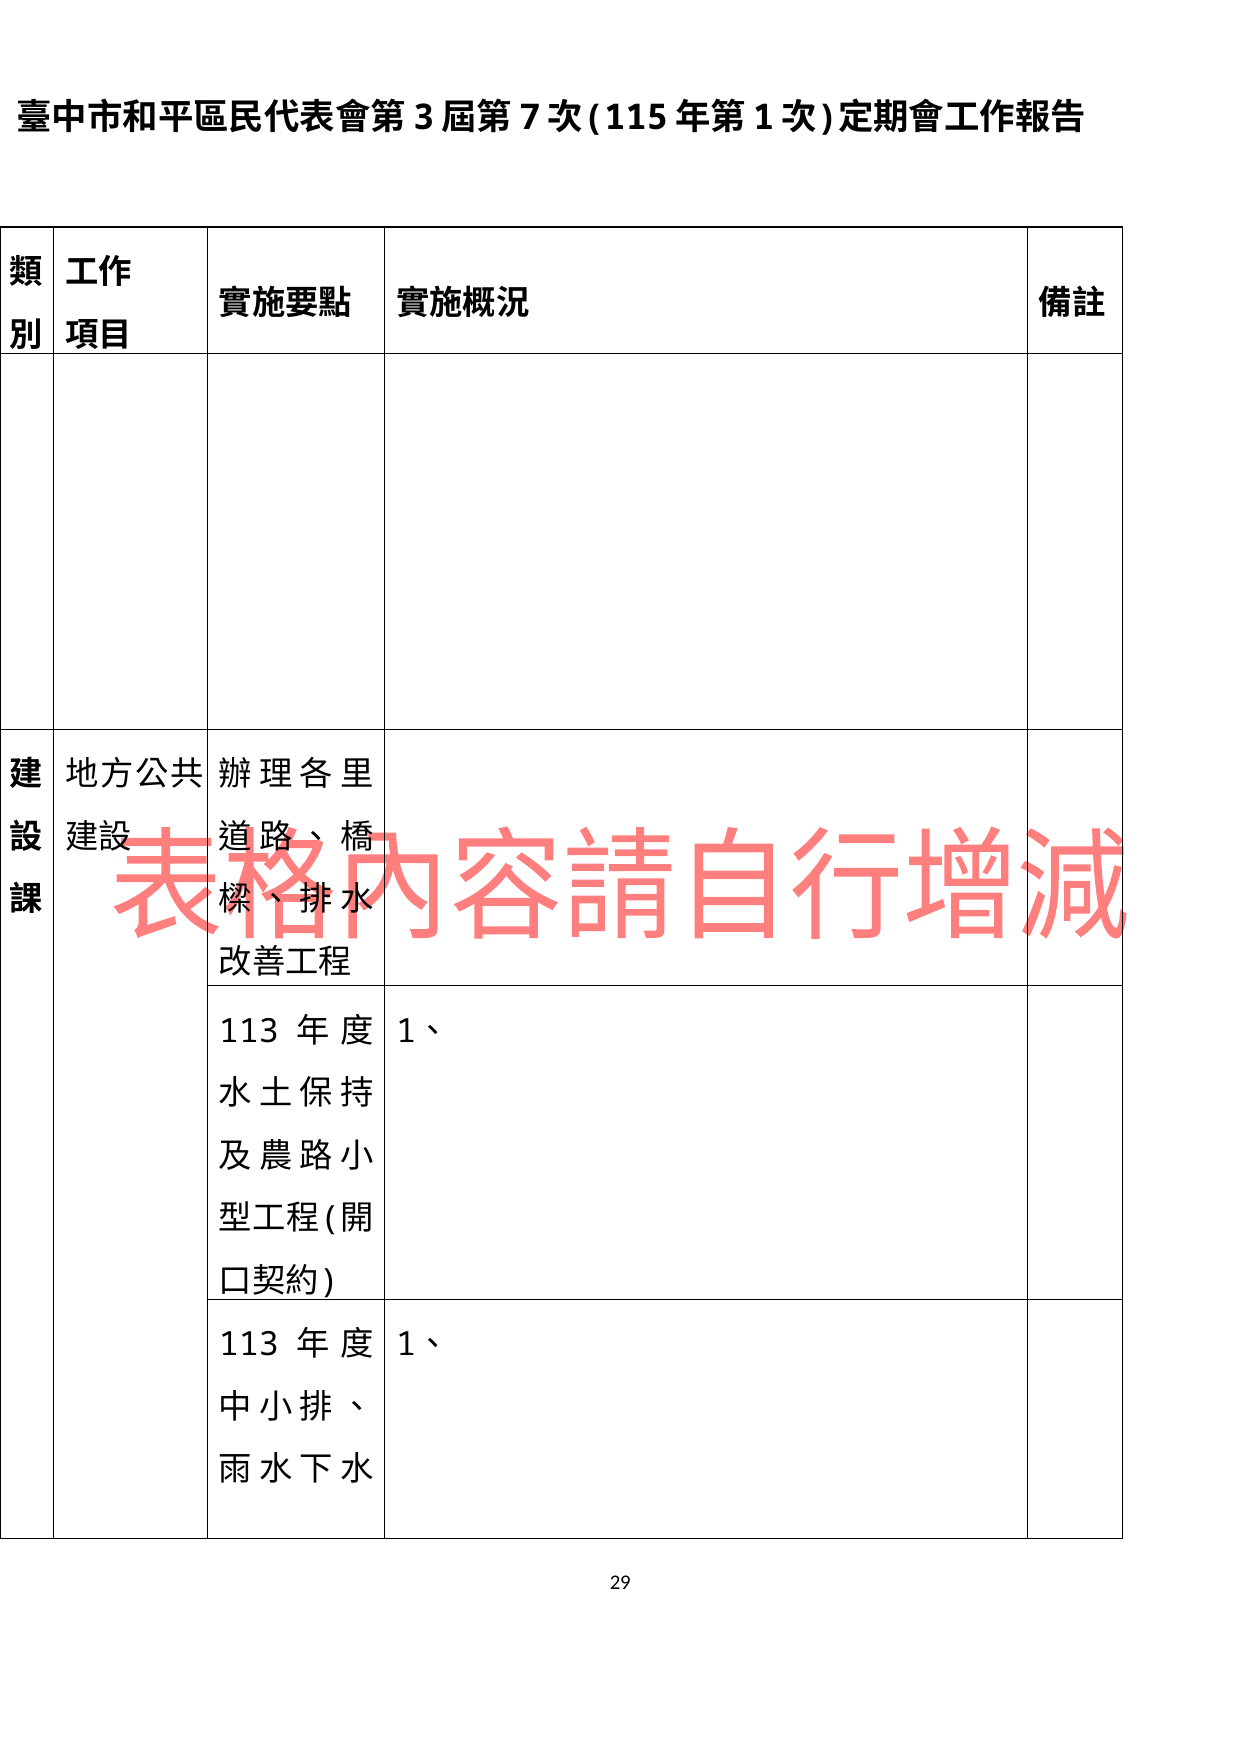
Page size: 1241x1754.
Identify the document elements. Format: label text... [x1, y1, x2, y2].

table_header 實施概況 [385, 228, 1027, 352]
table_cell 地方公共建設 [54, 730, 207, 1538]
table_cell [1028, 1300, 1122, 1538]
table_cell [208, 354, 384, 728]
table_cell 113年度水土保持及農路小型工程(開口契約) [208, 986, 384, 1298]
table_header 實施要點 [208, 228, 384, 352]
table_header 類別 [1, 228, 53, 352]
table_cell [1028, 354, 1122, 728]
table_header 工作 項目 [54, 228, 207, 352]
table_cell [1, 354, 53, 728]
table_cell [1102, 855, 1122, 892]
table_cell [1108, 871, 1122, 927]
table_cell 113年度中小排、雨水下水 [208, 1300, 384, 1538]
table_cell 辦理各里道路、橋樑、排水改善工程 [208, 730, 384, 985]
table_cell [385, 1300, 1027, 1538]
table_cell [1028, 730, 1122, 985]
table_cell [385, 986, 1027, 1298]
table_cell [385, 841, 389, 854]
table_cell [385, 354, 1027, 728]
table_header 備註 [1028, 228, 1122, 352]
table_cell 建設課 [1, 730, 53, 1538]
table_cell [1028, 986, 1122, 1298]
table_cell [54, 354, 207, 728]
table_cell [385, 730, 1027, 985]
